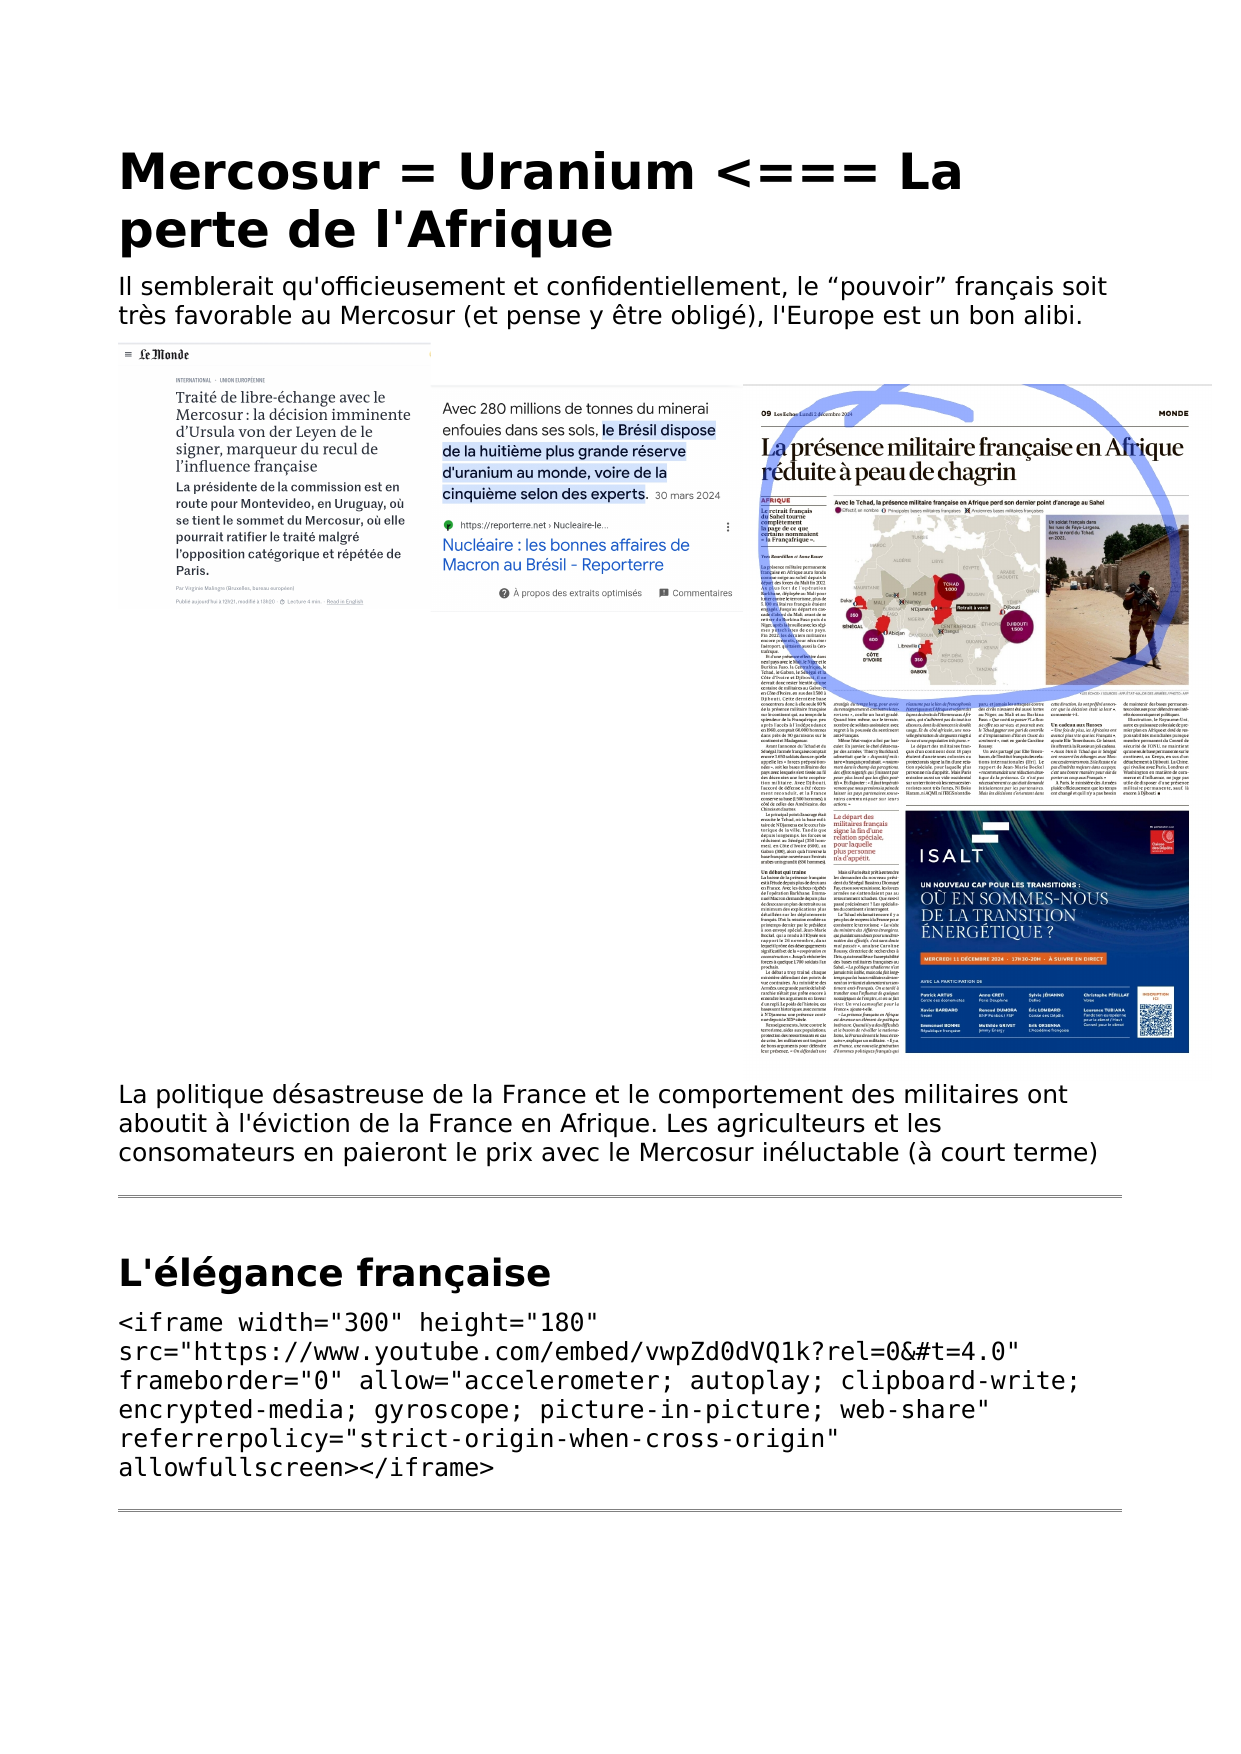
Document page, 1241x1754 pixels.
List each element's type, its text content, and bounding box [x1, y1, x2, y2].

text <iframe width="300" height="180" src="https://www.youtube.com/embed/vwpZd0dVQ1k?rel=0&#t=4.0" frameborder="0" allow="accelerometer; autoplay; clipboard-write; encrypted-media; gyroscope; picture-in-picture; web-share" referrerpolicy="strict-origin-when-cross-origin" allowfullscreen></iframe> [118, 1308, 1122, 1483]
text Il semblerait qu'officieusement et confidentiellement, le “pouvoir” français soit très favorable au Mercosur (et pense y être obligé), l'Europe est un bon alibi. [118, 272, 1122, 330]
subtitle Mercosur = Uranium <=== La perte de l'Afrique [118, 143, 1122, 259]
text La politique désastreuse de la France et le comportement des militaires ont aboutit à l'éviction de la France en Afrique. Les agriculteurs et les consomateurs en paieront le prix avec le Mercosur inéluctable (à court terme) [118, 609, 1122, 1168]
picture [118, 342, 1212, 1081]
subtitle L'élégance française [118, 1252, 1122, 1295]
